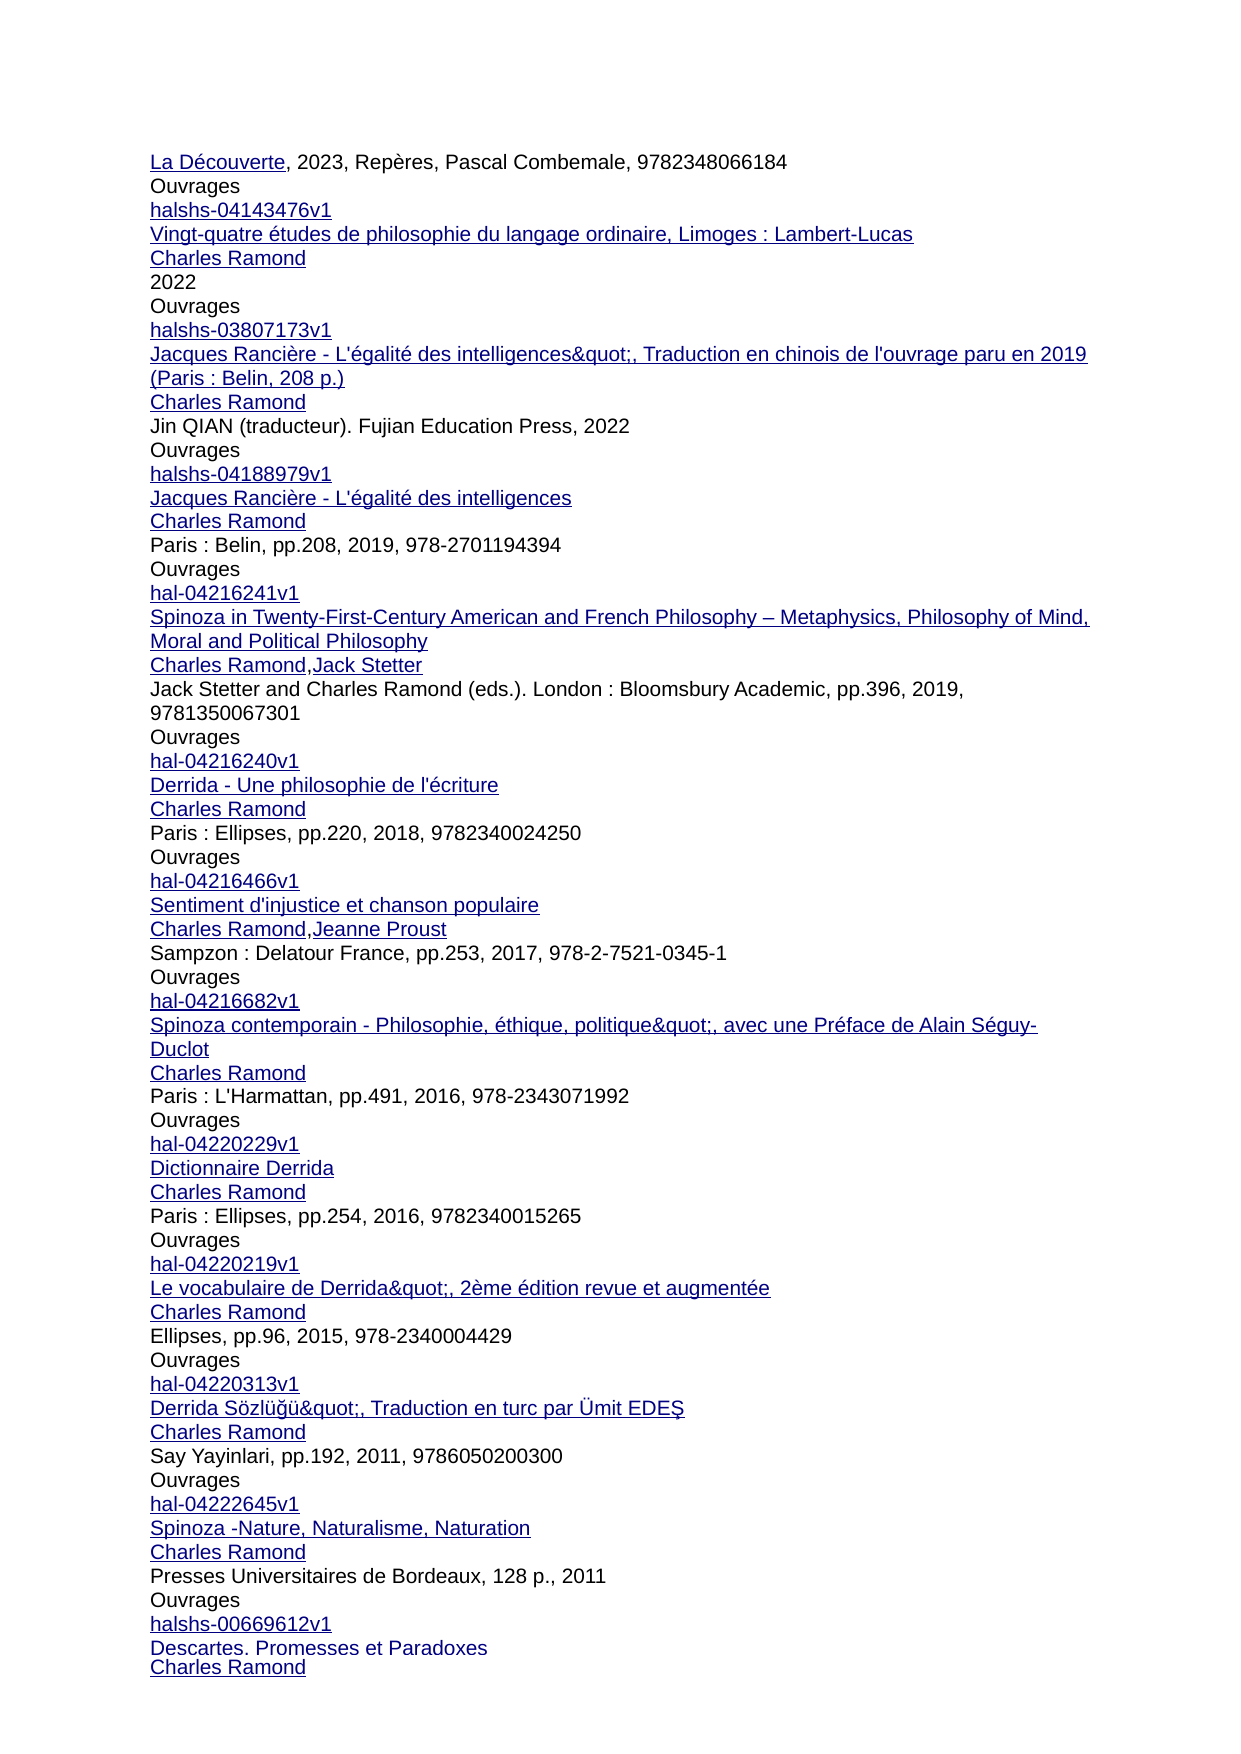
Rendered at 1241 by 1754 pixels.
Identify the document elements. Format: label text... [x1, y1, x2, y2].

table_cell Jacques Rancière - L'égalité des intelligences Charles Ramond Paris : Belin, pp.208, 2019, 978-2701194394 Ouvrages hal-04216241v1 [150, 485, 1090, 605]
table_cell Vingt-quatre études de philosophie du langage ordinaire, Limoges : Lambert-Lucas Charles Ramond 2022 Ouvrages halshs-03807173v1 [150, 222, 1090, 342]
table_header La Découverte, 2023, Repères, Pascal Combemale, 9782348066184 Ouvrages halshs-04143476v1 [150, 150, 1090, 222]
table_cell Derrida - Une philosophie de l'écriture Charles Ramond Paris : Ellipses, pp.220, 2018, 9782340024250 Ouvrages hal-04216466v1 [150, 773, 1090, 893]
table_cell Sentiment d'injustice et chanson populaire Charles Ramond,Jeanne Proust Sampzon : Delatour France, pp.253, 2017, 978-2-7521-0345-1 Ouvrages hal-04216682v1 [150, 893, 1090, 1012]
table_cell Descartes, Promesses et Paradoxes Charles Ramond [150, 1635, 1090, 1679]
table_cell Spinoza -Nature, Naturalisme, Naturation Charles Ramond Presses Universitaires de Bordeaux, 128 p., 2011 Ouvrages halshs-00669612v1 [150, 1516, 1090, 1635]
table_cell Spinoza in Twenty-First-Century American and French Philosophy – Metaphysics, Philosophy of Mind, [150, 605, 1090, 626]
table_cell Dictionnaire Derrida Charles Ramond Paris : Ellipses, pp.254, 2016, 9782340015265 Ouvrages hal-04220219v1 [150, 1156, 1090, 1276]
table_cell Spinoza contemporain - Philosophie, éthique, politique&quot;, avec une Préface de Alain Séguy-Duclot Charles Ramond Paris : L'Harmattan, pp.491, 2016, 978-2343071992 Ouvrages hal-04220229v1 [150, 1013, 1090, 1156]
table_cell Jacques Rancière - L'égalité des intelligences&quot;, Traduction en chinois de l'ouvrage paru en 2019 (Paris : Belin, 208 p.) Charles Ramond Jin QIAN (traducteur). Fujian Education Press, 2022 Ouvrages halshs-04188979v1 [150, 342, 1090, 485]
table_cell Derrida Sözlüğü&quot;, Traduction en turc par Ümit EDEŞ Charles Ramond Say Yayinlari, pp.192, 2011, 9786050200300 Ouvrages hal-04222645v1 [150, 1396, 1090, 1516]
table_cell Moral and Political Philosophy Charles Ramond,Jack Stetter Jack Stetter and Charles Ramond (eds.). London : Bloomsbury Academic, pp.396, 2019, 9781350067301 Ouvrages hal-04216240v1 [150, 627, 1090, 773]
table_cell Le vocabulaire de Derrida&quot;, 2ème édition revue et augmentée Charles Ramond Ellipses, pp.96, 2015, 978-2340004429 Ouvrages hal-04220313v1 [150, 1276, 1090, 1396]
